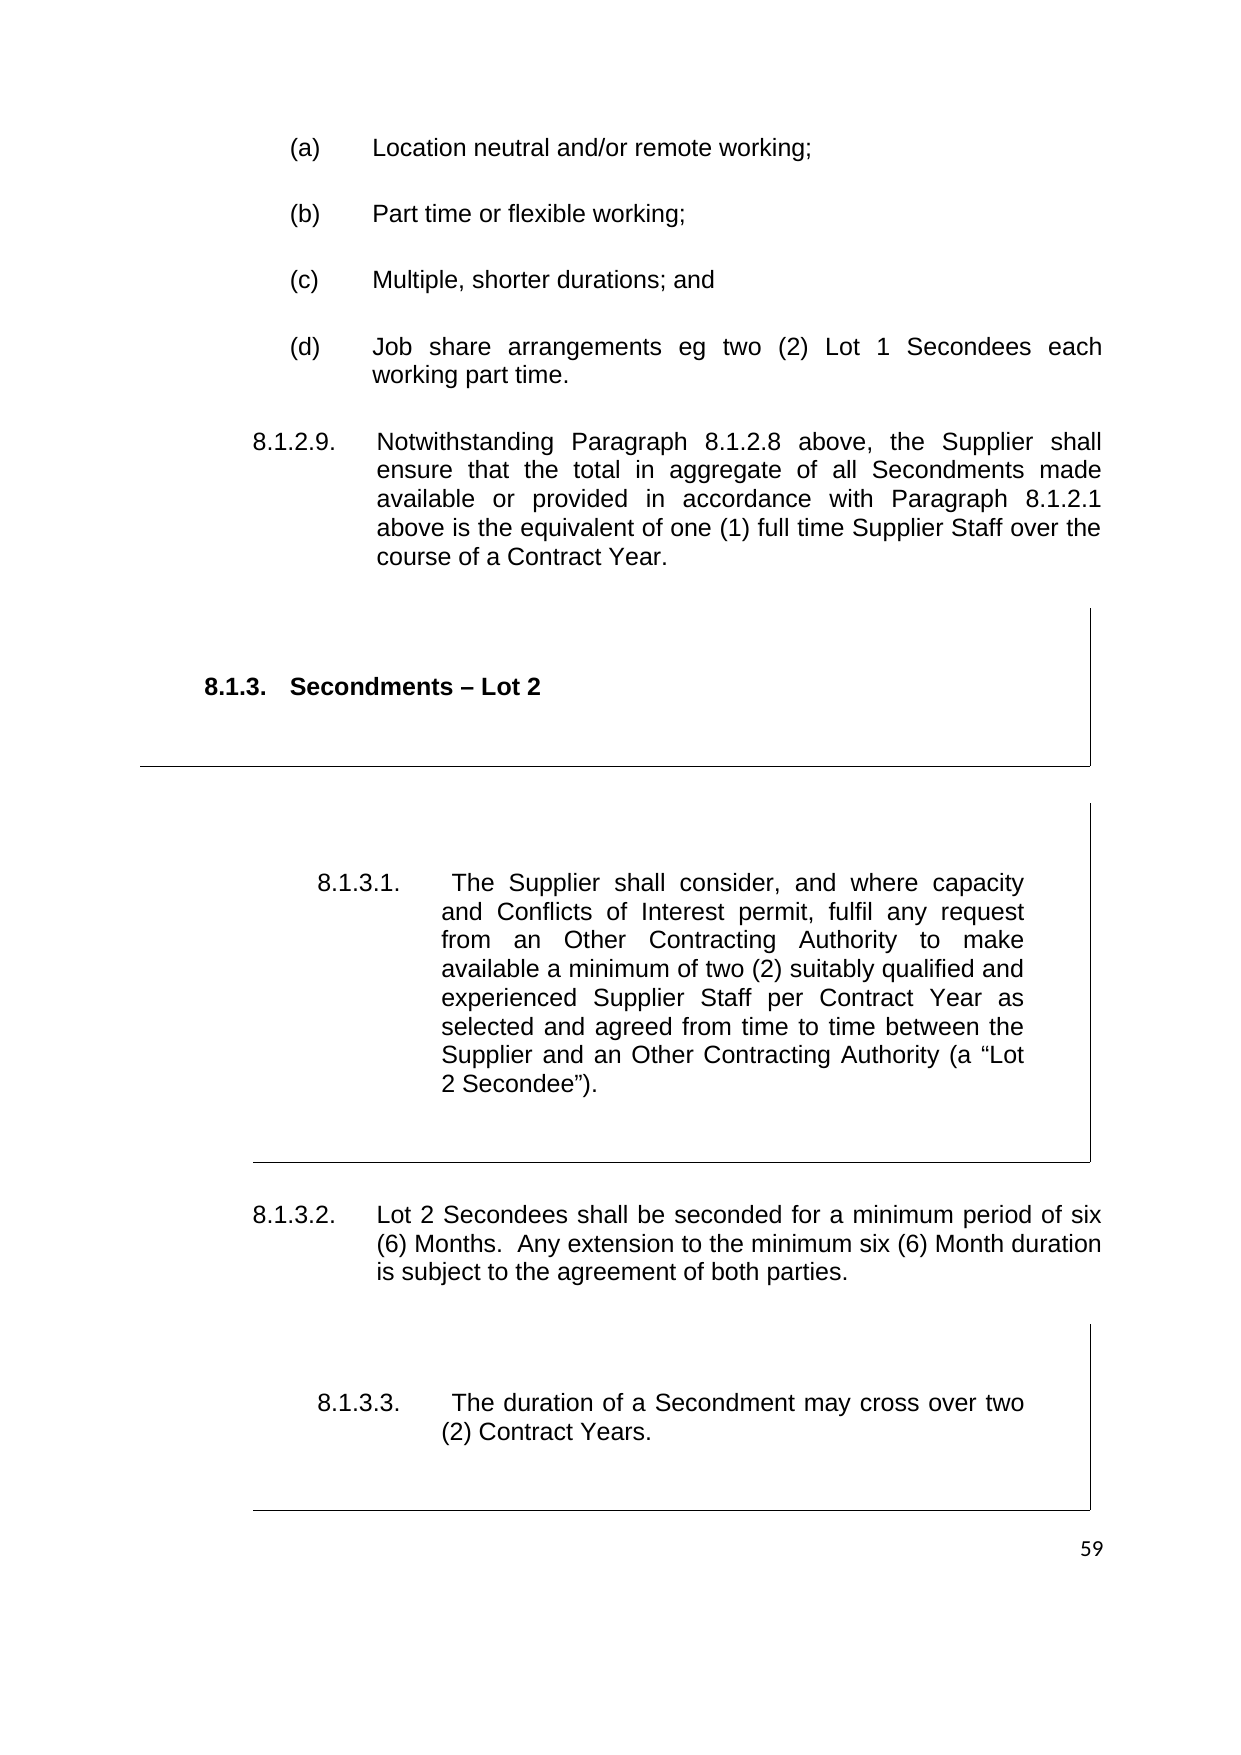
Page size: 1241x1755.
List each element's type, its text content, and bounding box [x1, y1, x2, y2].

list Part time or flexible working; [289, 199, 1103, 228]
list Notwithstanding Paragraph 8.1.2.8 above, the Supplier shall ensure that the total in aggregate of all Secondments made available or provided in accordance with Paragraph 8.1.2.1 above is the equivalent of one (1) full time Supplier Staff over the course of a Contract Year. [252, 427, 1103, 570]
list Secondments – Lot 2 [139, 608, 1090, 766]
list The duration of a Secondment may cross over two (2) Contract Years. [252, 1324, 1090, 1510]
list Job share arrangements eg two (2) Lot 1 Secondees each working part time. [289, 332, 1103, 389]
list Location neutral and/or remote working; [289, 133, 1103, 162]
list Multiple, shorter durations; and [289, 265, 1103, 294]
list Lot 2 Secondees shall be seconded for a minimum period of six (6) Months. Any extension to the minimum six (6) Month duration is subject to the agreement of both parties. [252, 1200, 1103, 1286]
list The Supplier shall consider, and where capacity and Conflicts of Interest permit, fulfil any request from an Other Contracting Authority to make available a minimum of two (2) suitably qualified and experienced Supplier Staff per Contract Year as selected and agreed from time to time between the Supplier and an Other Contracting Authority (a “Lot 2 Secondee”). [252, 803, 1090, 1162]
